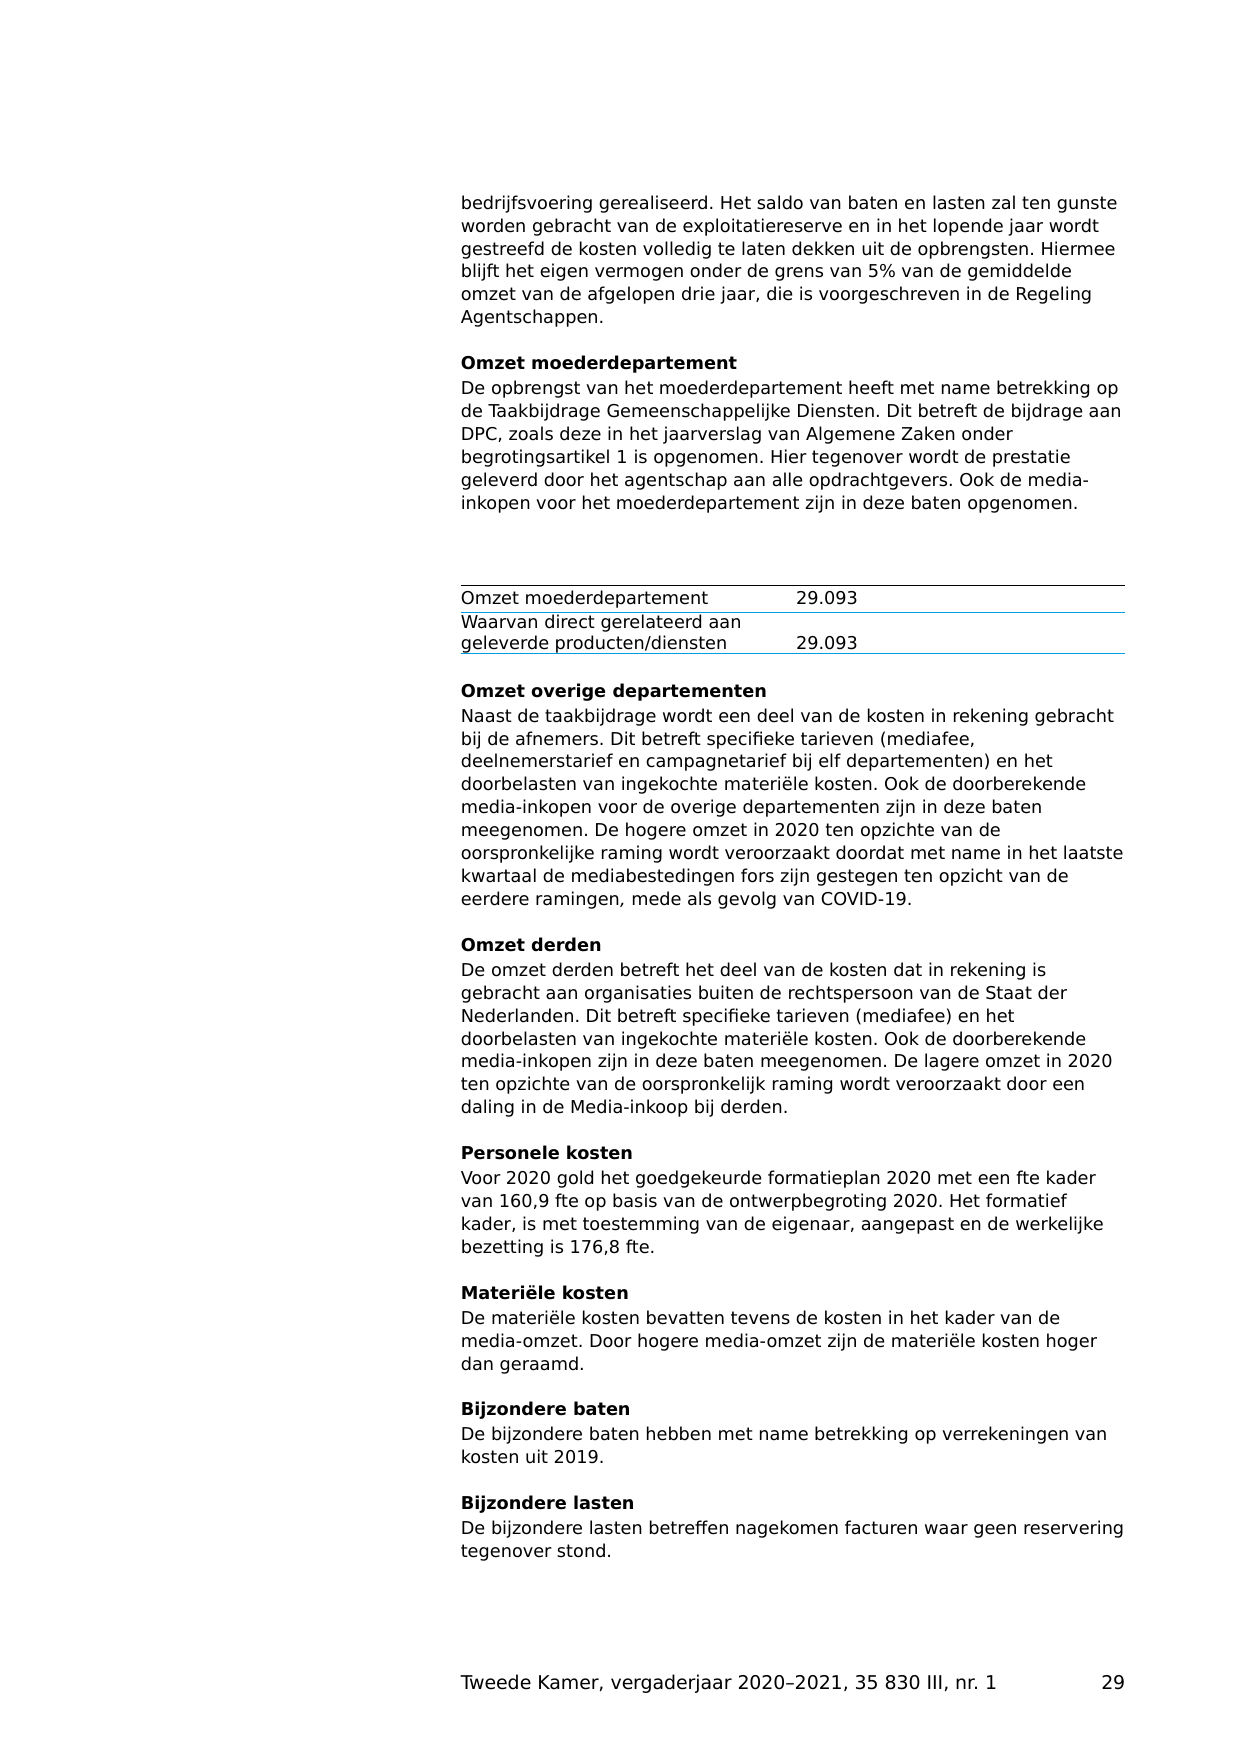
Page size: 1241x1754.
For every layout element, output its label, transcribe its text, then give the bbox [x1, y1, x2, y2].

text bedrijfsvoering gerealiseerd. Het saldo van baten en lasten zal ten gunste worden gebracht van de exploitatiereserve en in het lopende jaar wordt gestreefd de kosten volledig te laten dekken uit de opbrengsten. Hiermee blijft het eigen vermogen onder de grens van 5% van de gemiddelde omzet van de afgelopen drie jaar, die is voorgeschreven in de Regeling Agentschappen. [461, 191, 1125, 328]
table_cell Omzet moederdepartement [461, 586, 793, 611]
table_cell 29.093 [793, 586, 1125, 611]
text Voor 2020 gold het goedgekeurde formatieplan 2020 met een fte kader van 160,9 fte op basis van de ontwerpbegroting 2020. Het formatief kader, is met toestemming van de eigenaar, aangepast en de werkelijke bezetting is 176,8 fte. [461, 1166, 1125, 1258]
text De bijzondere lasten betreffen nagekomen facturen waar geen reservering tegenover stond. [461, 1516, 1125, 1562]
text Bijzondere lasten [461, 1491, 1125, 1514]
table_header Tabel 13 Toelichting bij de post omzet moederdepartement (bedragen x € 1.000) [461, 537, 1125, 584]
text De opbrengst van het moederdepartement heeft met name betrekking op de Taakbijdrage Gemeenschappelijke Diensten. Dit betreft de bijdrage aan DPC, zoals deze in het jaarverslag van Algemene Zaken onder begrotingsartikel 1 is opgenomen. Hier tegenover wordt de prestatie geleverd door het agentschap aan alle opdrachtgevers. Ook de media-inkopen voor het moederdepartement zijn in deze baten opgenomen. [461, 376, 1125, 514]
text De omzet derden betreft het deel van de kosten dat in rekening is gebracht aan organisaties buiten de rechtspersoon van de Staat der Nederlanden. Dit betreft specifieke tarieven (mediafee) en het doorbelasten van ingekochte materiële kosten. Ook de doorberekende media-inkopen zijn in deze baten meegenomen. De lagere omzet in 2020 ten opzichte van de oorspronkelijk raming wordt veroorzaakt door een daling in de Media-inkoop bij derden. [461, 958, 1125, 1118]
text Omzet overige departementen [461, 679, 1125, 702]
text Omzet moederdepartement [461, 351, 1125, 374]
text Personele kosten [461, 1141, 1125, 1164]
table_cell 29.093 [793, 613, 1125, 653]
table_cell Waarvan direct gerelateerd aan geleverde producten/diensten [461, 613, 793, 653]
text Naast de taakbijdrage wordt een deel van de kosten in rekening gebracht bij de afnemers. Dit betreft specifieke tarieven (mediafee, deelnemerstarief en campagnetarief bij elf departementen) en het doorbelasten van ingekochte materiële kosten. Ook de doorberekende media-inkopen voor de overige departementen zijn in deze baten meegenomen. De hogere omzet in 2020 ten opzichte van de oorspronkelijke raming wordt veroorzaakt doordat met name in het laatste kwartaal de mediabestedingen fors zijn gestegen ten opzicht van de eerdere ramingen, mede als gevolg van COVID-19. [461, 704, 1125, 910]
text Omzet derden [461, 933, 1125, 956]
text Materiële kosten [461, 1281, 1125, 1304]
text De bijzondere baten hebben met name betrekking op verrekeningen van kosten uit 2019. [461, 1422, 1125, 1468]
text Bijzondere baten [461, 1397, 1125, 1420]
text De materiële kosten bevatten tevens de kosten in het kader van de media-omzet. Door hogere media-omzet zijn de materiële kosten hoger dan geraamd. [461, 1306, 1125, 1374]
